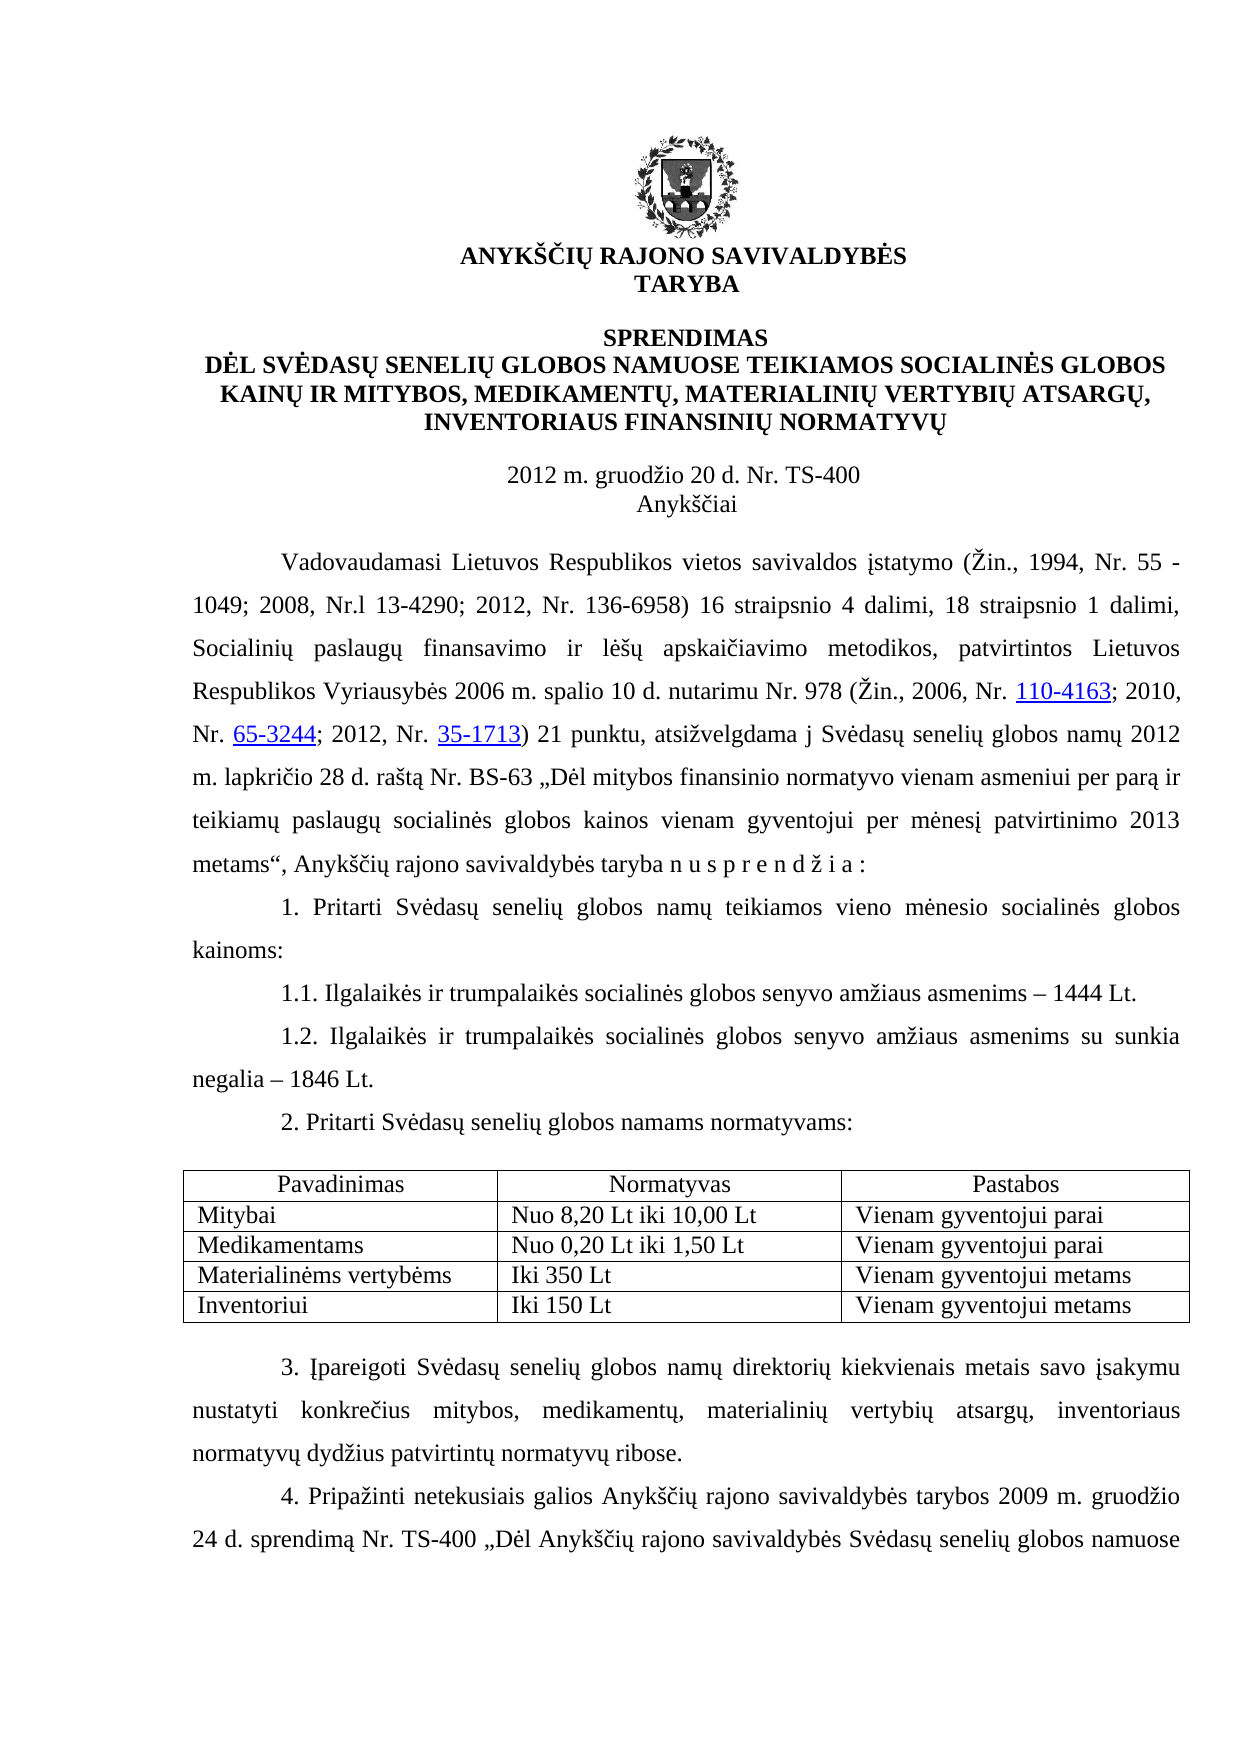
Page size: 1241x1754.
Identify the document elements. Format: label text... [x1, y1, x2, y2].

table_cell Vienam gyventojui metams [842, 1292, 1189, 1322]
text 4. Pripažinti netekusiais galios Anykščių rajono savivaldybės tarybos 2009 m. gruodžio 24 d. sprendimą Nr. TS-400 „Dėl Anykščių rajono savivaldybės Svėdasų senelių globos namuose [192, 1481, 1181, 1553]
text 2012 m. gruodžio 20 d. Nr. TS-400 [192, 461, 1181, 489]
table_cell Materialinėms vertybėms [184, 1262, 497, 1291]
table_cell Nuo 0,20 Lt iki 1,50 Lt [498, 1232, 841, 1261]
table_cell Vienam gyventojui parai [842, 1232, 1189, 1261]
text DĖL SVĖDASŲ SENELIŲ GLOBOS NAMUOSE TEIKIAMOS SOCIALINĖS GLOBOS KAINŲ IR MITYBOS, MEDIKAMENTŲ, MATERIALINIŲ VERTYBIŲ ATSARGŲ, INVENTORIAUS FINANSINIŲ NORMATYVŲ [192, 351, 1179, 437]
text TARYBA [192, 269, 1181, 298]
text Anykščiai [192, 489, 1181, 518]
table_cell Vienam gyventojui metams [842, 1262, 1189, 1291]
text 1.2. Ilgalaikės ir trumpalaikės socialinės globos senyvo amžiaus asmenims su sunkia negalia – 1846 Lt. [192, 1021, 1181, 1093]
table_header Pastabos [842, 1171, 1189, 1201]
table_cell Mitybai [184, 1202, 497, 1231]
table_cell Inventoriui [184, 1292, 497, 1322]
text ANYKŠČIŲ RAJONO SAVIVALDYBĖS [192, 241, 1181, 269]
table_header Pavadinimas [184, 1171, 497, 1201]
text 2. Pritarti Svėdasų senelių globos namams normatyvams: [192, 1107, 1181, 1136]
table_cell Iki 350 Lt [498, 1262, 841, 1291]
table_cell Iki 150 Lt [498, 1292, 841, 1322]
table_cell Medikamentams [184, 1232, 497, 1261]
text Vadovaudamasi Lietuvos Respublikos vietos savivaldos įstatymo (Žin., 1994, Nr. 55 -1049; 2008, Nr.l 13-4290; 2012, Nr. 136-6958) 16 straipsnio 4 dalimi, 18 straipsnio 1 dalimi, Socialinių paslaugų finansavimo ir lėšų apskaičiavimo metodikos, patvirtintos Lietuvos Respublikos Vyriausybės 2006 m. spalio 10 d. nutarimu Nr. 978 (Žin., 2006, Nr. 110-4163; 2010, Nr. 65-3244; 2012, Nr. 35-1713) 21 punktu, atsižvelgdama j Svėdasų senelių globos namų 2012 m. lapkričio 28 d. raštą Nr. BS-63 „Dėl mitybos finansinio normatyvo vienam asmeniui per parą ir teikiamų paslaugų socialinės globos kainos vienam gyventojui per mėnesį patvirtinimo 2013 metams“, Anykščių rajono savivaldybės taryba nusprendžia: [192, 547, 1181, 877]
text SPRENDIMAS [192, 327, 1179, 351]
table_header Normatyvas [498, 1171, 841, 1201]
text 1. Pritarti Svėdasų senelių globos namų teikiamos vieno mėnesio socialinės globos kainoms: [192, 892, 1181, 964]
text 3. Įpareigoti Svėdasų senelių globos namų direktorių kiekvienais metais savo įsakymu nustatyti konkrečius mitybos, medikamentų, materialinių vertybių atsargų, inventoriaus normatyvų dydžius patvirtintų normatyvų ribose. [192, 1352, 1181, 1467]
table_cell Nuo 8,20 Lt iki 10,00 Lt [498, 1202, 841, 1231]
text 1.1. Ilgalaikės ir trumpalaikės socialinės globos senyvo amžiaus asmenims – 1444 Lt. [192, 978, 1181, 1007]
table_cell Vienam gyventojui parai [842, 1202, 1189, 1231]
